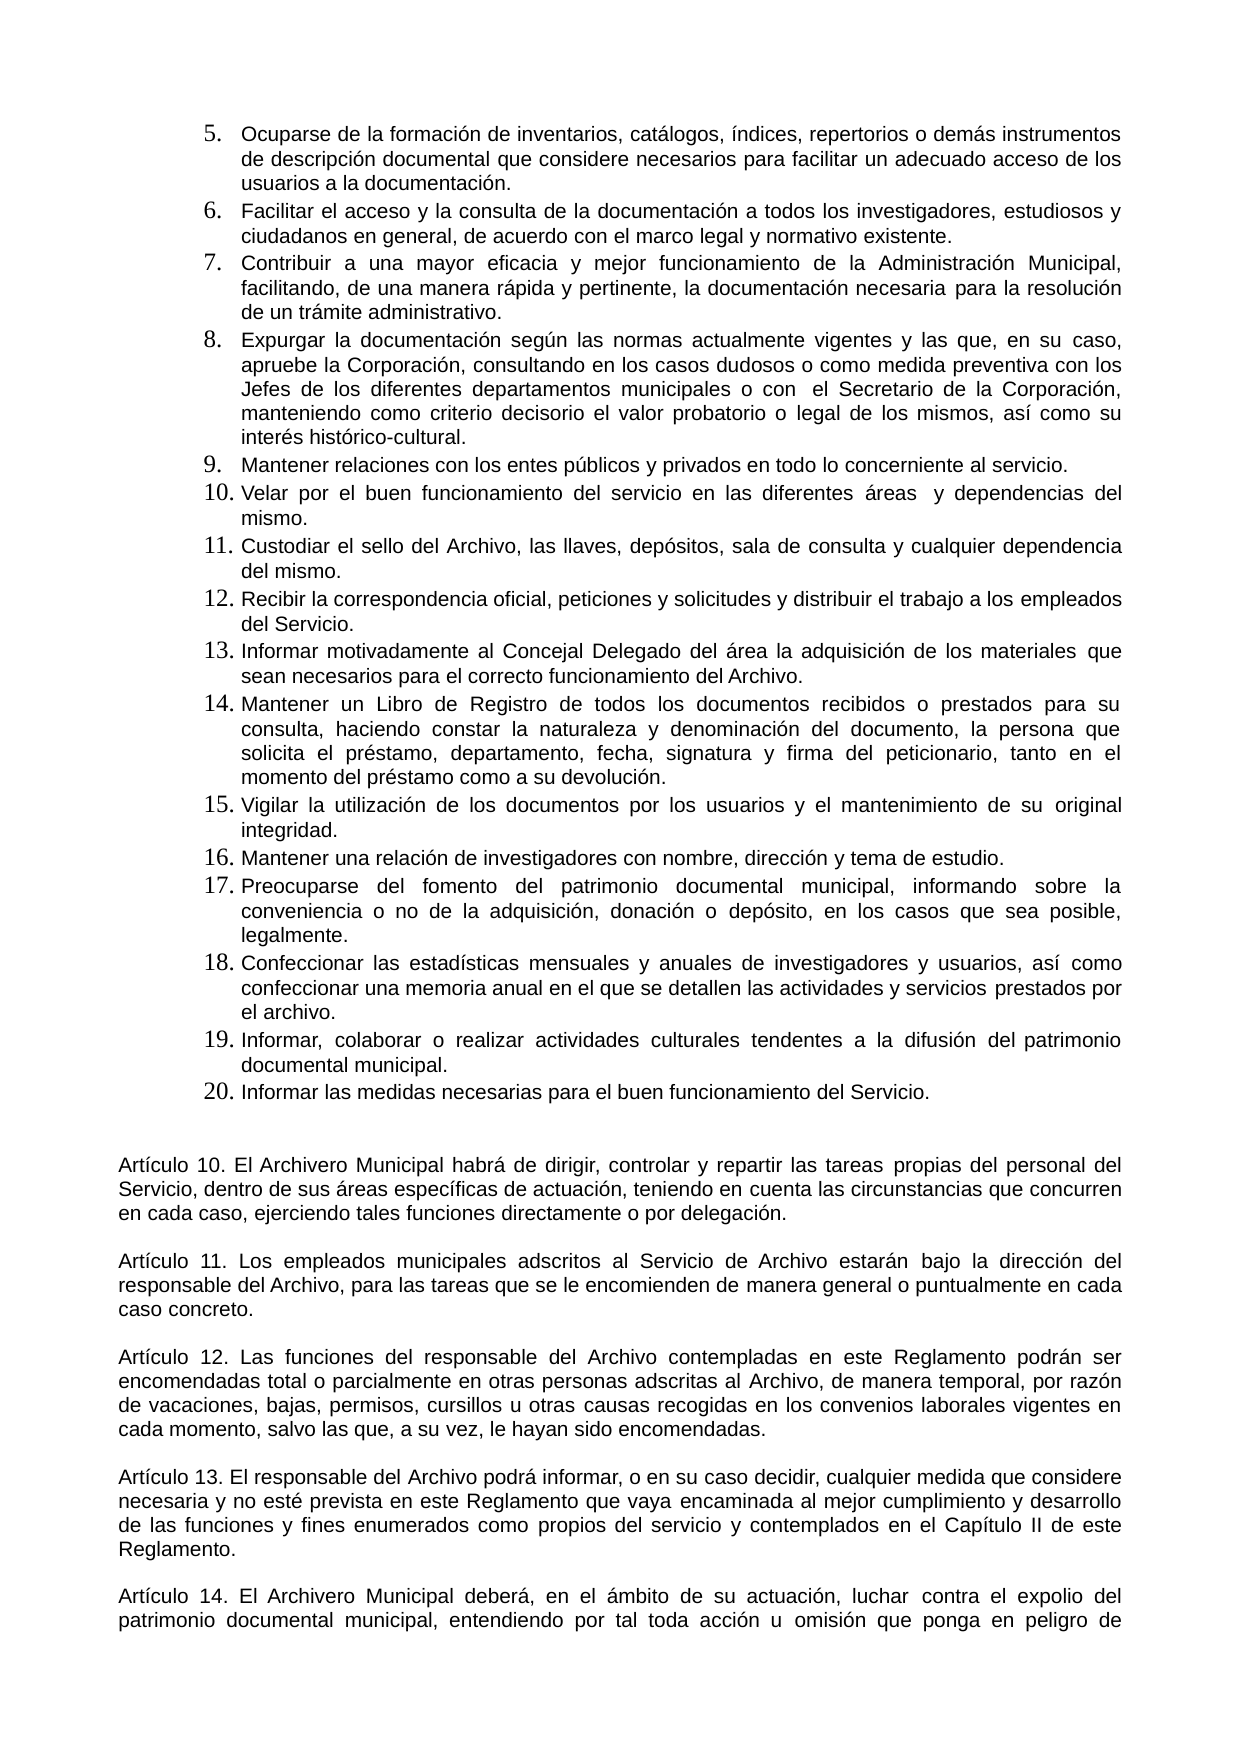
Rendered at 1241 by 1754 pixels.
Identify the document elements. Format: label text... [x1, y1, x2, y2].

text Artículo 14. El Archivero Municipal deberá, en el ámbito de su actuación, luchar contra el expolio del patrimonio documental municipal, entendiendo por tal toda acción u omisión que ponga en peligro de [118, 1584, 1122, 1632]
text Artículo 10. El Archivero Municipal habrá de dirigir, controlar y repartir las tareas propias del personal del Servicio, dentro de sus áreas específicas de actuación, teniendo en cuenta las circunstancias que concurren en cada caso, ejerciendo tales funciones directamente o por delegación. [118, 1153, 1122, 1225]
list Informar, colaborar o realizar actividades culturales tendentes a la difusión del patrimonio documental municipal. [203, 1024, 1122, 1076]
list Mantener relaciones con los entes públicos y privados en todo lo concerniente al servicio. [203, 449, 1122, 477]
list Informar motivadamente al Concejal Delegado del área la adquisición de los materiales que sean necesarios para el correcto funcionamiento del Archivo. [203, 636, 1122, 688]
list Contribuir a una mayor eficacia y mejor funcionamiento de la Administración Municipal, facilitando, de una manera rápida y pertinente, la documentación necesaria para la resolución de un trámite administrativo. [203, 247, 1122, 324]
list Velar por el buen funcionamiento del servicio en las diferentes áreas y dependencias del mismo. [203, 477, 1122, 530]
list Vigilar la utilización de los documentos por los usuarios y el mantenimiento de su original integridad. [203, 789, 1122, 842]
list Informar las medidas necesarias para el buen funcionamiento del Servicio. [203, 1076, 1122, 1105]
text Artículo 11. Los empleados municipales adscritos al Servicio de Archivo estarán bajo la dirección del responsable del Archivo, para las tareas que se le encomienden de manera general o puntualmente en cada caso concreto. [118, 1249, 1122, 1321]
list Confeccionar las estadísticas mensuales y anuales de investigadores y usuarios, así como confeccionar una memoria anual en el que se detallen las actividades y servicios prestados por el archivo. [203, 947, 1122, 1024]
list Facilitar el acceso y la consulta de la documentación a todos los investigadores, estudiosos y ciudadanos en general, de acuerdo con el marco legal y normativo existente. [203, 195, 1122, 247]
list Mantener un Libro de Registro de todos los documentos recibidos o prestados para su consulta, haciendo constar la naturaleza y denominación del documento, la persona que solicita el préstamo, departamento, fecha, signatura y firma del peticionario, tanto en el momento del préstamo como a su devolución. [203, 688, 1122, 789]
text Artículo 12. Las funciones del responsable del Archivo contempladas en este Reglamento podrán ser encomendadas total o parcialmente en otras personas adscritas al Archivo, de manera temporal, por razón de vacaciones, bajas, permisos, cursillos u otras causas recogidas en los convenios laborales vigentes en cada momento, salvo las que, a su vez, le hayan sido encomendadas. [118, 1345, 1122, 1441]
list Recibir la correspondencia oficial, peticiones y solicitudes y distribuir el trabajo a los empleados del Servicio. [203, 583, 1122, 636]
list Expurgar la documentación según las normas actualmente vigentes y las que, en su caso, apruebe la Corporación, consultando en los casos dudosos o como medida preventiva con los Jefes de los diferentes departamentos municipales o con el Secretario de la Corporación, manteniendo como criterio decisorio el valor probatorio o legal de los mismos, así como su interés histórico-cultural. [203, 324, 1122, 449]
list Preocuparse del fomento del patrimonio documental municipal, informando sobre la conveniencia o no de la adquisición, donación o depósito, en los casos que sea posible, legalmente. [203, 870, 1122, 947]
list Custodiar el sello del Archivo, las llaves, depósitos, sala de consulta y cualquier dependencia del mismo. [203, 530, 1122, 583]
list Ocuparse de la formación de inventarios, catálogos, índices, repertorios o demás instrumentos de descripción documental que considere necesarios para facilitar un adecuado acceso de los usuarios a la documentación. [203, 118, 1122, 195]
text Artículo 13. El responsable del Archivo podrá informar, o en su caso decidir, cualquier medida que considere necesaria y no esté prevista en este Reglamento que vaya encaminada al mejor cumplimiento y desarrollo de las funciones y fines enumerados como propios del servicio y contemplados en el Capítulo II de este Reglamento. [118, 1464, 1122, 1560]
list Mantener una relación de investigadores con nombre, dirección y tema de estudio. [203, 842, 1122, 870]
